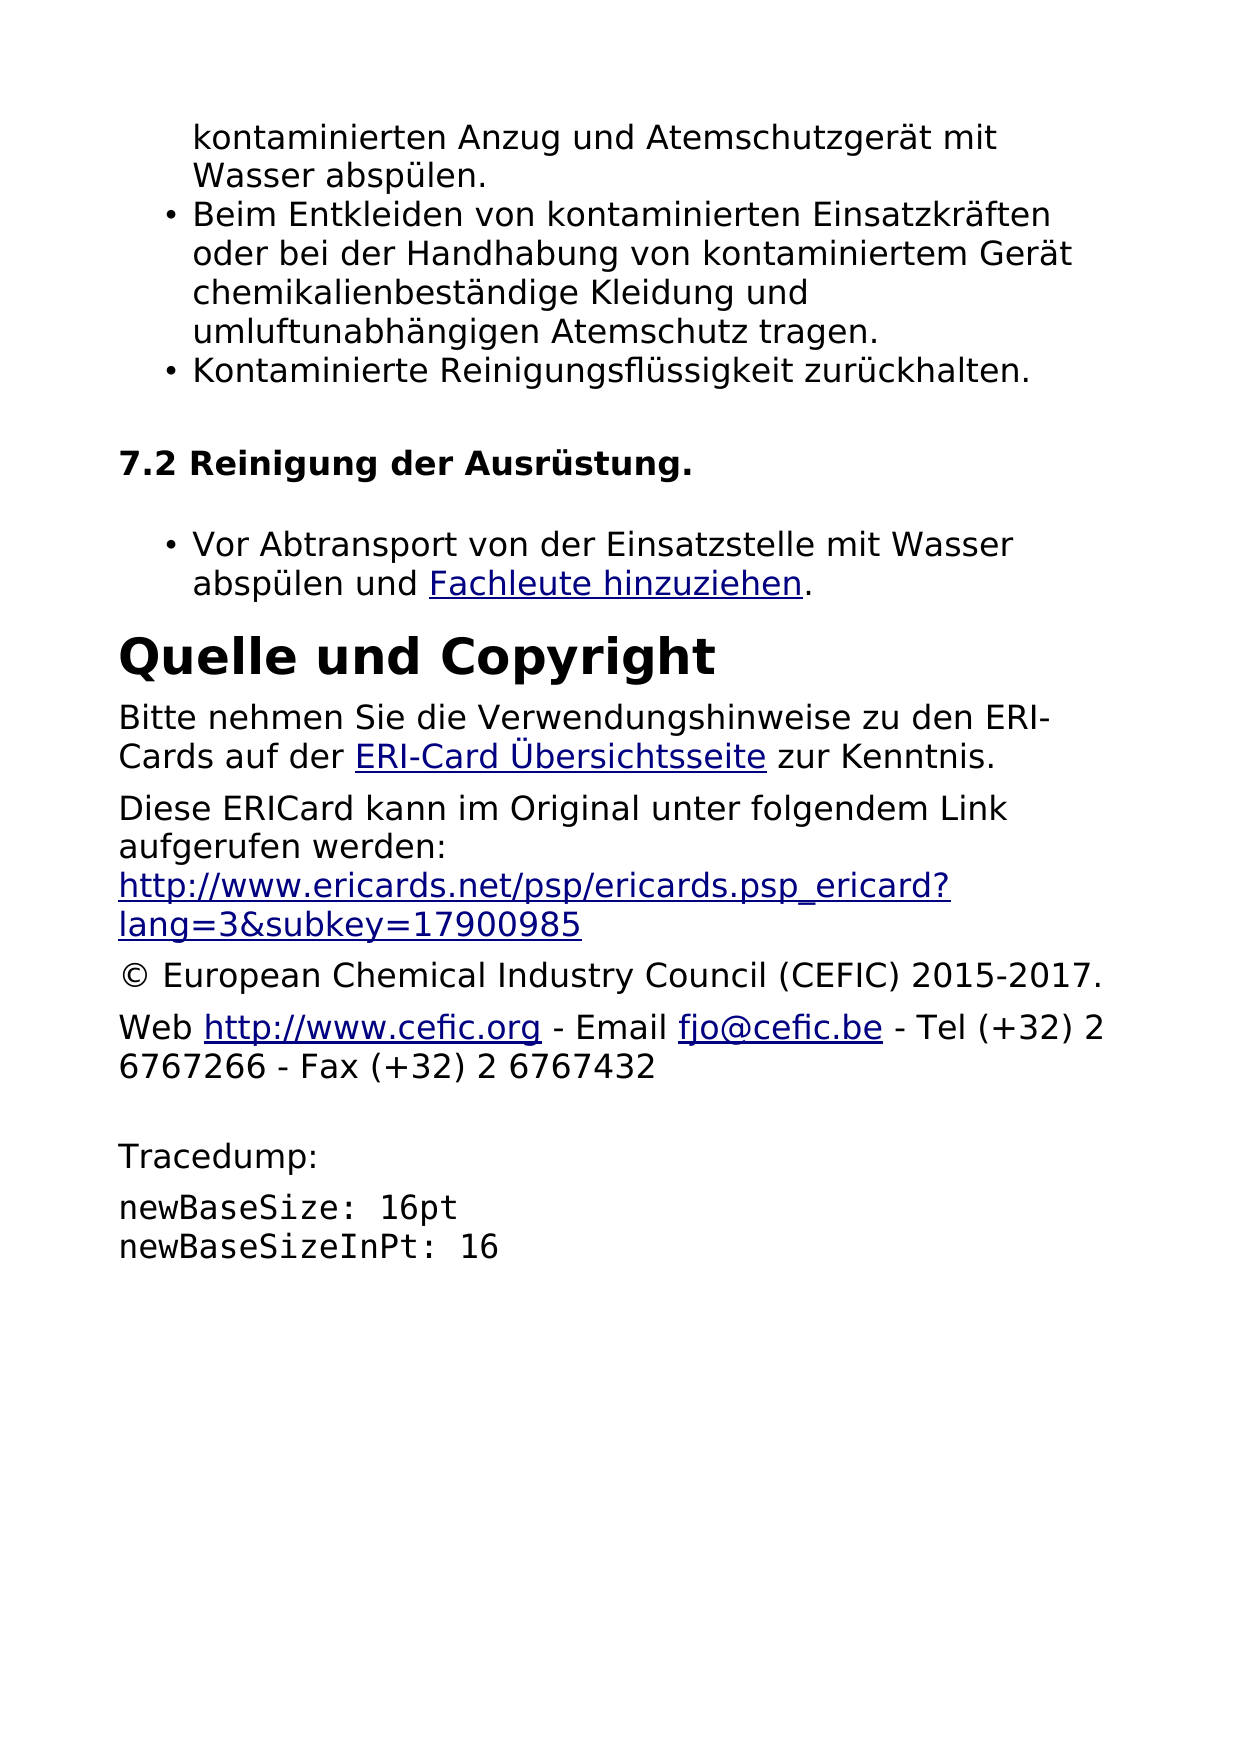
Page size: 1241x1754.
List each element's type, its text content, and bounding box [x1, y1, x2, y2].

subtitle 7.2 Reinigung der Ausrüstung. [118, 444, 1122, 483]
list kontaminierten Anzug und Atemschutzgerät mit Wasser abspülen. [177, 118, 1122, 196]
text © European Chemical Industry Council (CEFIC) 2015-2017. [118, 957, 1122, 996]
text Tracedump: [118, 1098, 1122, 1176]
text newBaseSize: 16pt newBaseSizeInPt: 16 [118, 1189, 1122, 1266]
subtitle Quelle und Copyright [118, 628, 1122, 686]
text Diese ERICard kann im Original unter folgendem Link aufgerufen werden: http://www.ericards.net/psp/ericards.psp_ericard?lang=3&subkey=17900985 [118, 789, 1122, 944]
text Bitte nehmen Sie die Verwendungshinweise zu den ERI-Cards auf der ERI-Card Übersichtsseite zur Kenntnis. [118, 699, 1122, 777]
list Kontaminierte Reinigungsflüssigkeit zurückhalten. [177, 351, 1122, 390]
list Beim Entkleiden von kontaminierten Einsatzkräften oder bei der Handhabung von kontaminiertem Gerät chemikalienbeständige Kleidung und umluftunabhängigen Atemschutz tragen. [177, 196, 1122, 351]
list Vor Abtransport von der Einsatzstelle mit Wasser abspülen und Fachleute hinzuziehen. [177, 525, 1122, 603]
text Web http://www.cefic.org - Email fjo@cefic.be - Tel (+32) 2 6767266 - Fax (+32) 2 6767432 [118, 1008, 1122, 1086]
